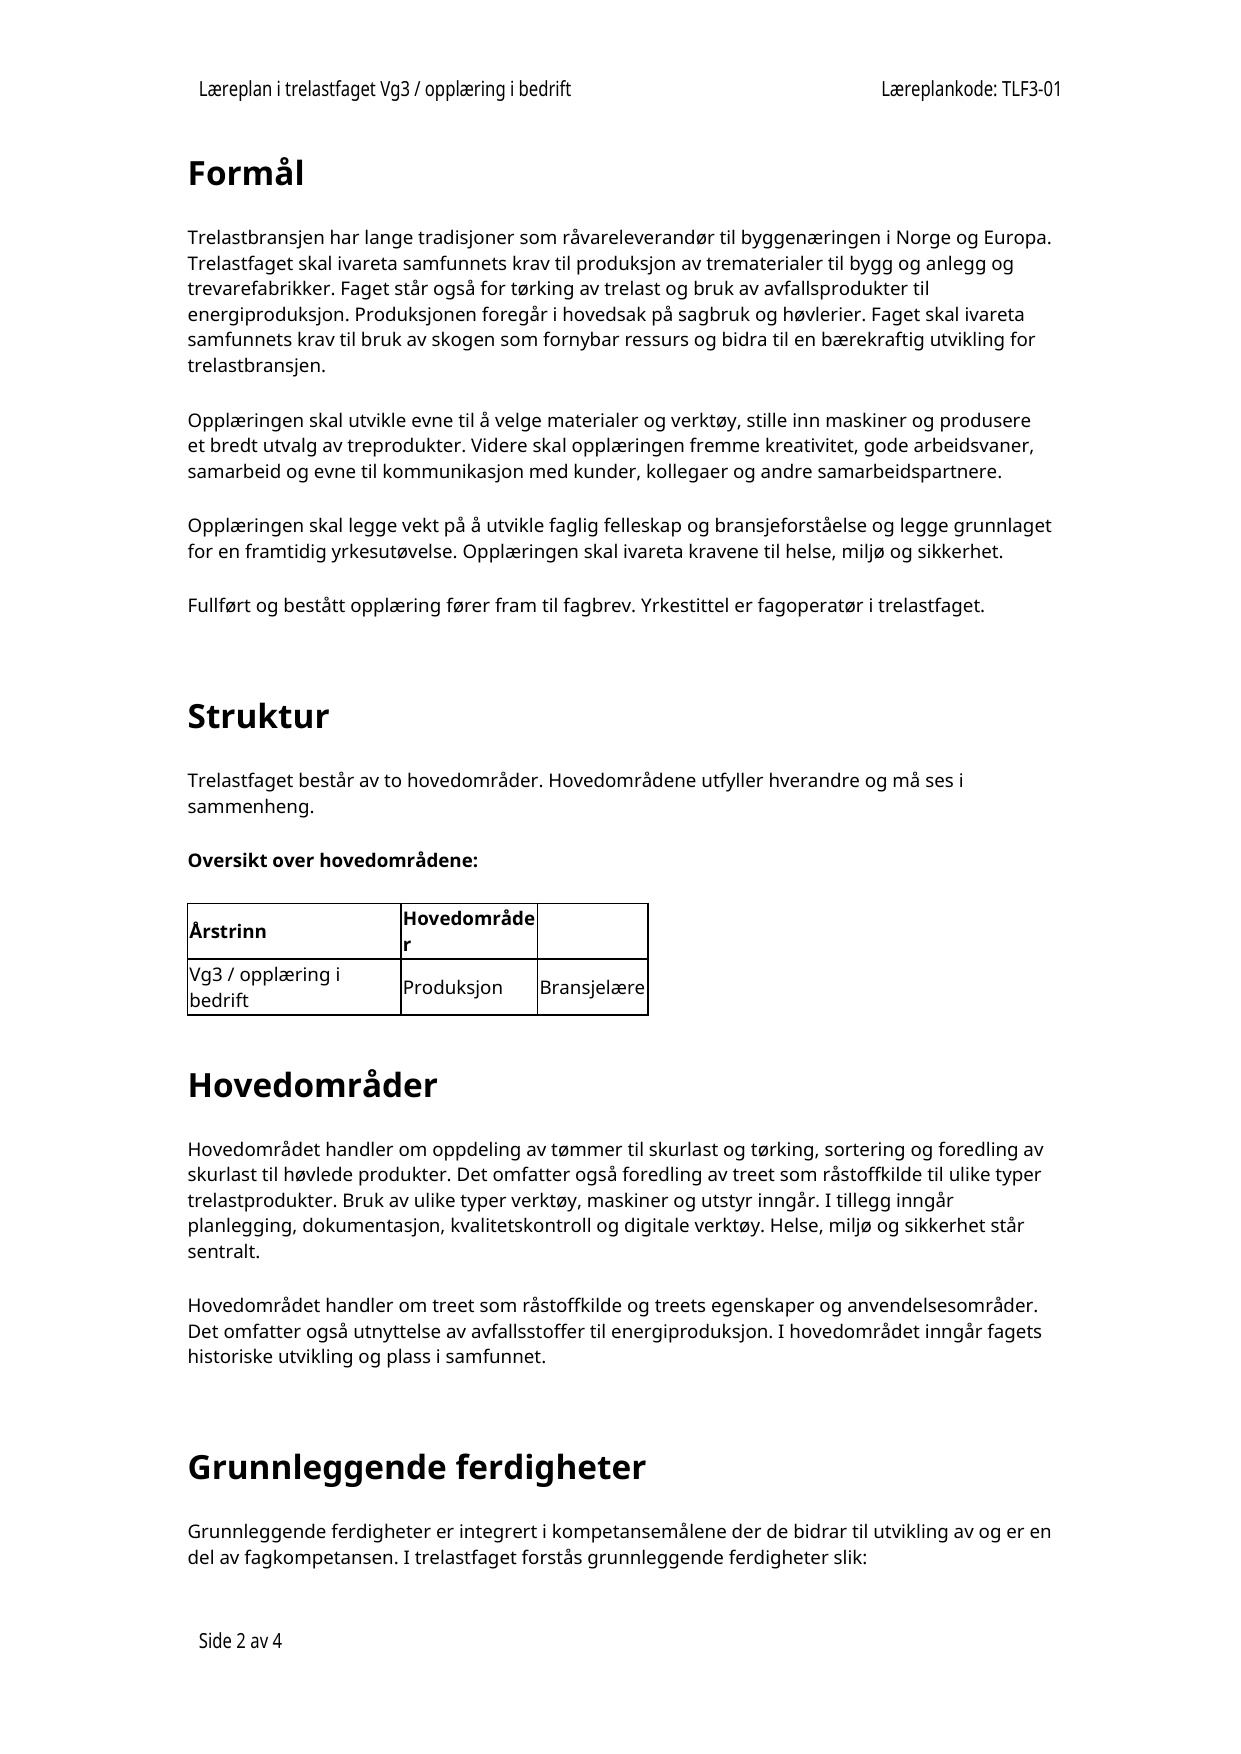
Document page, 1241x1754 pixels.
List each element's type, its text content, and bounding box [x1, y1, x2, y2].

text Trelastbransjen har lange tradisjoner som råvareleverandør til byggenæringen i Norge og Europa. Trelastfaget skal ivareta samfunnets krav til produksjon av trematerialer til bygg og anlegg og trevarefabrikker. Faget står også for tørking av trelast og bruk av avfallsprodukter til energiproduksjon. Produksjonen foregår i hovedsak på sagbruk og høvlerier. Faget skal ivareta samfunnets krav til bruk av skogen som fornybar ressurs og bidra til en bærekraftig utvikling for trelastbransjen. [187, 224, 1053, 378]
subtitle Struktur [187, 647, 1053, 738]
text Trelastfaget består av to hovedområder. Hovedområdene utfyller hverandre og må ses i sammenheng. [187, 767, 1053, 818]
subtitle Grunnleggende ferdigheter [187, 1398, 1053, 1489]
table_cell Produksjon [402, 960, 537, 1014]
text Grunnleggende ferdigheter er integrert i kompetansemålene der de bidrar til utvikling av og er en del av fagkompetansen. I trelastfaget forstås grunnleggende ferdigheter slik: [187, 1518, 1053, 1569]
text Opplæringen skal utvikle evne til å velge materialer og verktøy, stille inn maskiner og produsere et bredt utvalg av treprodukter. Videre skal opplæringen fremme kreativitet, gode arbeidsvaner, samarbeid og evne til kommunikasjon med kunder, kollegaer og andre samarbeidspartnere. [187, 407, 1053, 483]
text Hovedområdet handler om treet som råstoffkilde og treets egenskaper og anvendelsesområder. Det omfatter også utnyttelse av avfallsstoffer til energiproduksjon. I hovedområdet inngår fagets historiske utvikling og plass i samfunnet. [546, 1293, 1053, 1369]
subtitle Formål [313, 150, 1053, 195]
table_cell Bransjelære [538, 960, 647, 1014]
text Hovedområdet handler om oppdeling av tømmer til skurlast og tørking, sortering og foredling av skurlast til høvlede produkter. Det omfatter også foredling av treet som råstoffkilde til ulike typer trelastprodukter. Bruk av ulike typer verktøy, maskiner og utstyr inngår. I tillegg inngår planlegging, dokumentasjon, kvalitetskontroll og digitale verktøy. Helse, miljø og sikkerhet står sentralt. [260, 1136, 1053, 1264]
subtitle Hovedområder [447, 1016, 1053, 1107]
table_header Årstrinn [188, 904, 400, 958]
text Oversikt over hovedområdene: [483, 848, 1053, 873]
table_header [538, 904, 647, 958]
